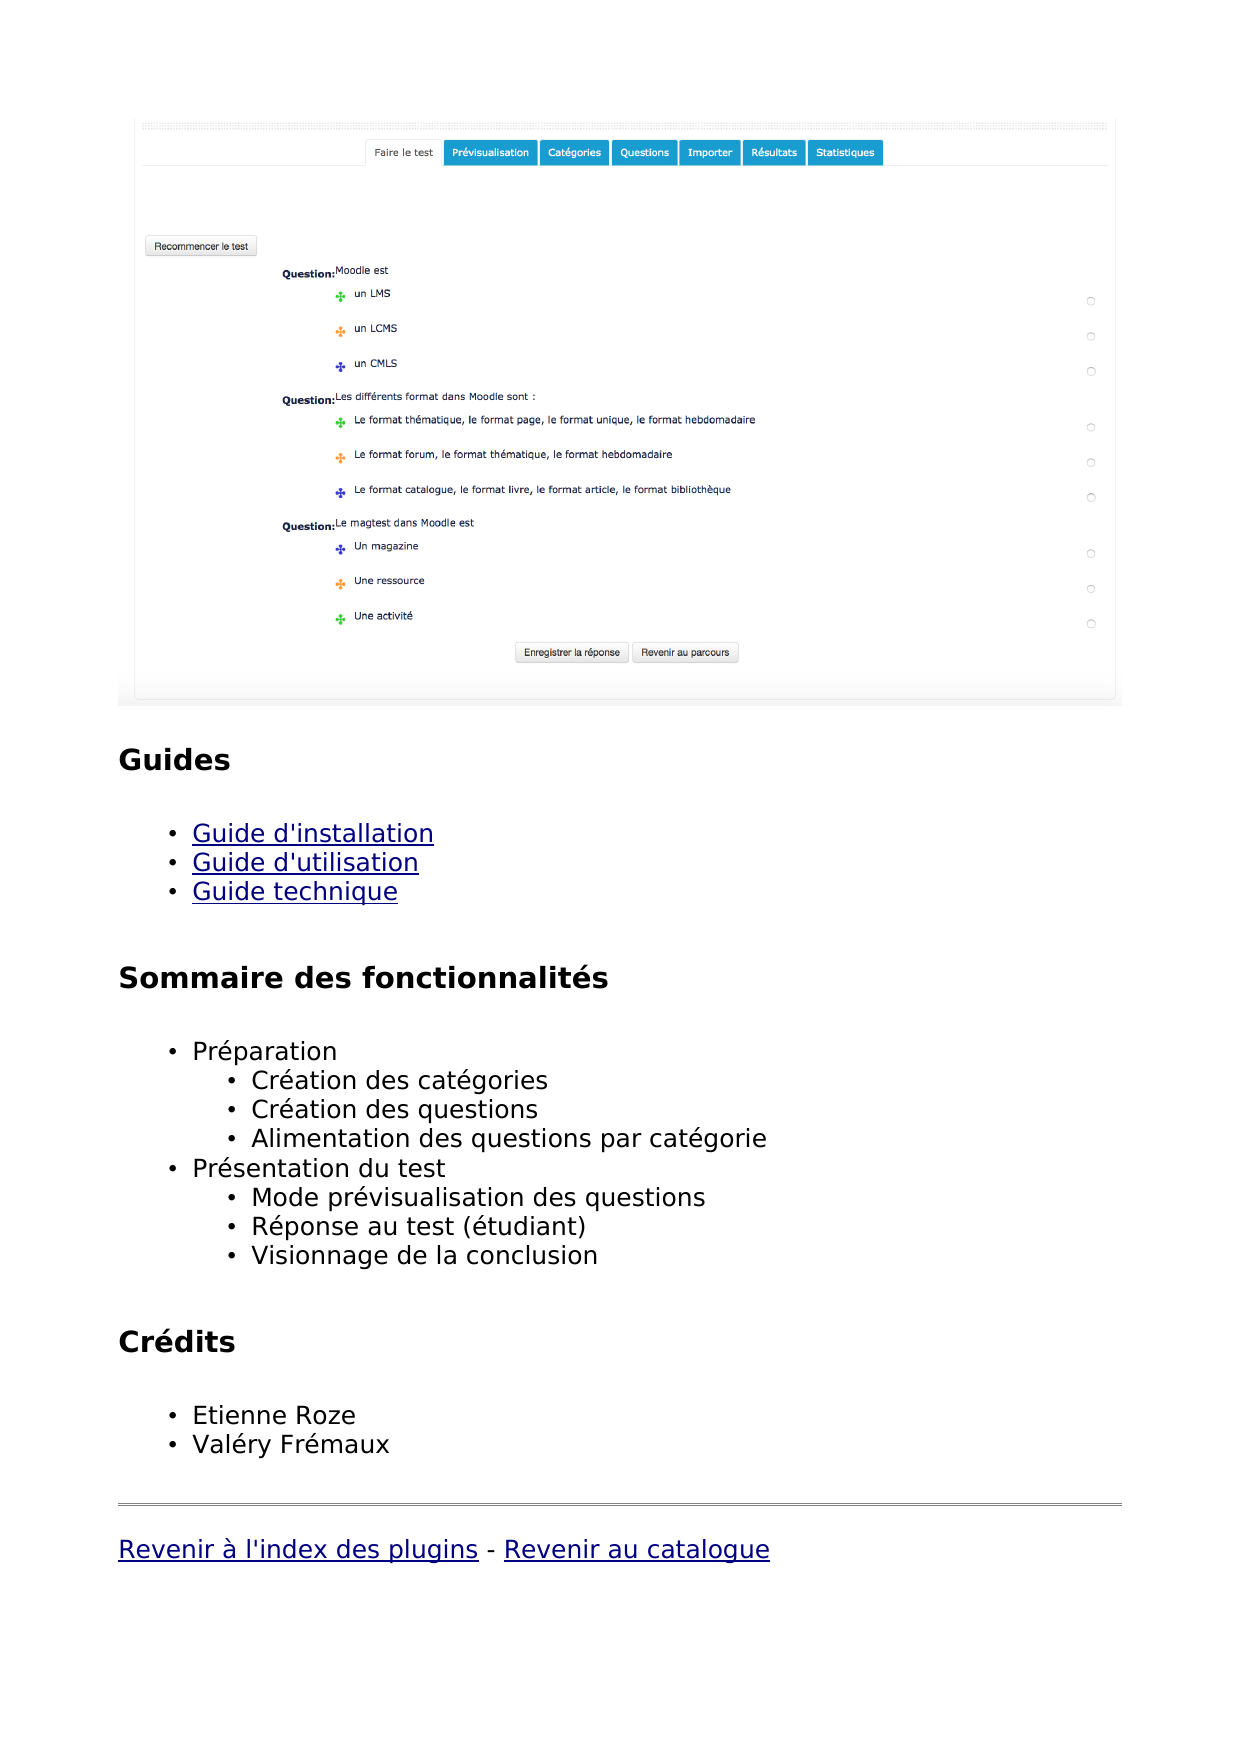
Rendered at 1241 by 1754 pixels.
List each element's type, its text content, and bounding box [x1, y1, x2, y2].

list Création des questions [236, 1095, 1122, 1124]
list Réponse au test (étudiant) [236, 1212, 1122, 1241]
list Visionnage de la conclusion [236, 1241, 1122, 1270]
list Valéry Frémaux [177, 1430, 1122, 1459]
text Revenir à l'index des plugins - Revenir au catalogue [118, 1535, 1122, 1564]
subtitle Sommaire des fonctionnalités [118, 961, 1122, 995]
list Guide technique [177, 877, 1122, 907]
list Guide d'installation [177, 819, 1122, 848]
list Présentation du test [177, 1154, 1122, 1183]
list Alimentation des questions par catégorie [236, 1124, 1122, 1154]
list Mode prévisualisation des questions [236, 1183, 1122, 1212]
subtitle Guides [118, 743, 1122, 777]
list Etienne Roze [177, 1401, 1122, 1430]
list Préparation [177, 1037, 1122, 1066]
picture [118, 118, 1123, 706]
subtitle Crédits [118, 1325, 1122, 1359]
list Guide d'utilisation [177, 848, 1122, 877]
list Création des catégories [236, 1066, 1122, 1095]
